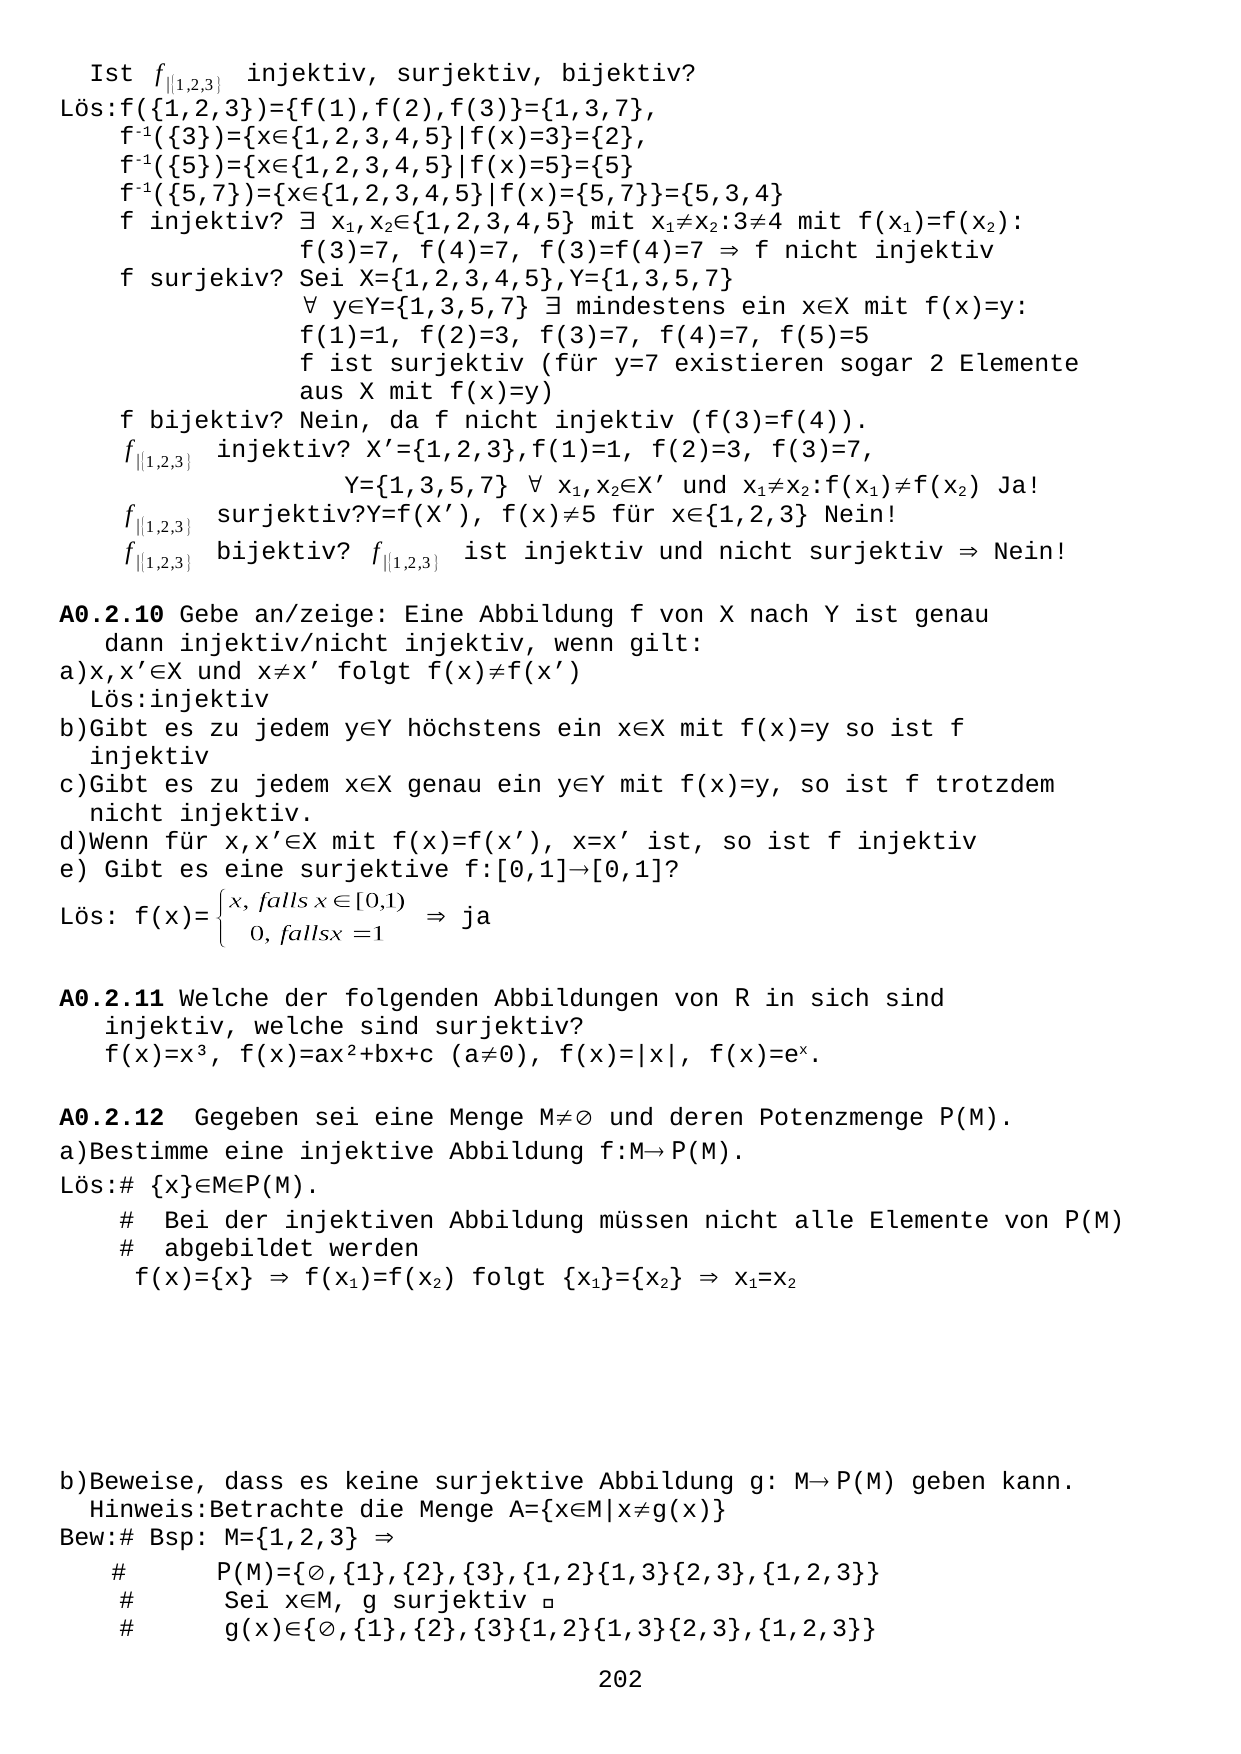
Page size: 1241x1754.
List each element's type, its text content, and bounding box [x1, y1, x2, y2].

text  yY={1,3,5,7}  mindestens ein xX mit f(x)=y: [59, 294, 1181, 322]
text A0.2.12 Gegeben sei eine Menge M und deren Potenzmenge P(M). [59, 1099, 1181, 1133]
text injektiv, welche sind surjektiv? [59, 1014, 1181, 1042]
text c)Gibt es zu jedem xX genau ein yY mit f(x)=y, so ist f trotzdem [59, 772, 1181, 800]
text Lös: f(x)=  ja [59, 885, 1181, 951]
text b)Gibt es zu jedem yY höchstens ein xX mit f(x)=y so ist f [59, 715, 1181, 744]
text Lös:f({1,2,3})={f(1),f(2),f(3)}={1,3,7}, [59, 96, 1181, 124]
text f-1({5})={x{1,2,3,4,5}|f(x)=5}={5} [59, 152, 1181, 181]
text nicht injektiv. [59, 800, 1181, 829]
text f(3)=7, f(4)=7, f(3)=f(4)=7  f nicht injektiv [59, 237, 1181, 266]
text Ist injektiv, surjektiv, bijektiv? [59, 59, 1181, 96]
text f injektiv?  x1,x2{1,2,3,4,5} mit x1x2:34 mit f(x1)=f(x2): [59, 209, 1181, 237]
text surjektiv?Y=f(X’), f(x)5 für x{1,2,3} Nein! [59, 501, 1181, 537]
text a)x,x’X und xx’ folgt f(x)f(x’) [59, 659, 1181, 687]
text f bijektiv? Nein, da f nicht injektiv (f(3)=f(4)). [59, 407, 1181, 436]
text f ist surjektiv (für y=7 existieren sogar 2 Elemente [59, 351, 1181, 379]
text Bew:# Bsp: M={1,2,3}  # P(M)={,{1},{2},{3},{1,2}{1,3}{2,3},{1,2,3}} [59, 1525, 1181, 1588]
text A0.2.11 Welche der folgenden Abbildungen von R in sich sind [59, 979, 1181, 1014]
text f-1({3})={x{1,2,3,4,5}|f(x)=3}={2}, [59, 124, 1181, 152]
text f(x)={x}  f(x1)=f(x2) folgt {x1}={x2}  x1=x2 [59, 1264, 1181, 1292]
text aus X mit f(x)=y) [59, 379, 1181, 407]
text dann injektiv/nicht injektiv, wenn gilt: [59, 630, 1181, 659]
text bijektiv? ist injektiv und nicht surjektiv  Nein! [59, 537, 1181, 574]
text a)Bestimme eine injektive Abbildung f:M P(M). [59, 1133, 1181, 1167]
text b)Beweise, dass es keine surjektive Abbildung g: M P(M) geben kann. [59, 1462, 1181, 1497]
text Hinweis:Betrachte die Menge A={xM|xg(x)} [59, 1497, 1181, 1525]
text f(x)=x³, f(x)=ax²+bx+c (a0), f(x)=|x|, f(x)=ex. [59, 1042, 1181, 1070]
text d)Wenn für x,x’X mit f(x)=f(x’), x=x’ ist, so ist f injektiv [59, 829, 1181, 857]
text f(1)=1, f(2)=3, f(3)=7, f(4)=7, f(5)=5 [59, 322, 1181, 351]
text injektiv [59, 744, 1181, 772]
text f surjekiv? Sei X={1,2,3,4,5},Y={1,3,5,7} [59, 266, 1181, 294]
text injektiv? X’={1,2,3},f(1)=1, f(2)=3, f(3)=7, [59, 436, 1181, 472]
text f-1({5,7})={x{1,2,3,4,5}|f(x)={5,7}}={5,3,4} [59, 181, 1181, 209]
text Lös:injektiv [59, 687, 1181, 715]
text # Sei xM, g surjektiv  [59, 1588, 1181, 1616]
text Lös:# {x}MP(M). # Bei der injektiven Abbildung müssen nicht alle Elemente von P(M) # abgebildet werden [59, 1167, 1181, 1264]
text Y={1,3,5,7}  x1,x2X’ und x1x2:f(x1)f(x2) Ja! [59, 472, 1181, 501]
text # g(x){,{1},{2},{3}{1,2}{1,3}{2,3},{1,2,3}} [59, 1616, 1181, 1644]
text e) Gibt es eine surjektive f:[0,1][0,1]? [59, 857, 1181, 885]
text A0.2.10 Gebe an/zeige: Eine Abbildung f von X nach Y ist genau [59, 602, 1181, 630]
